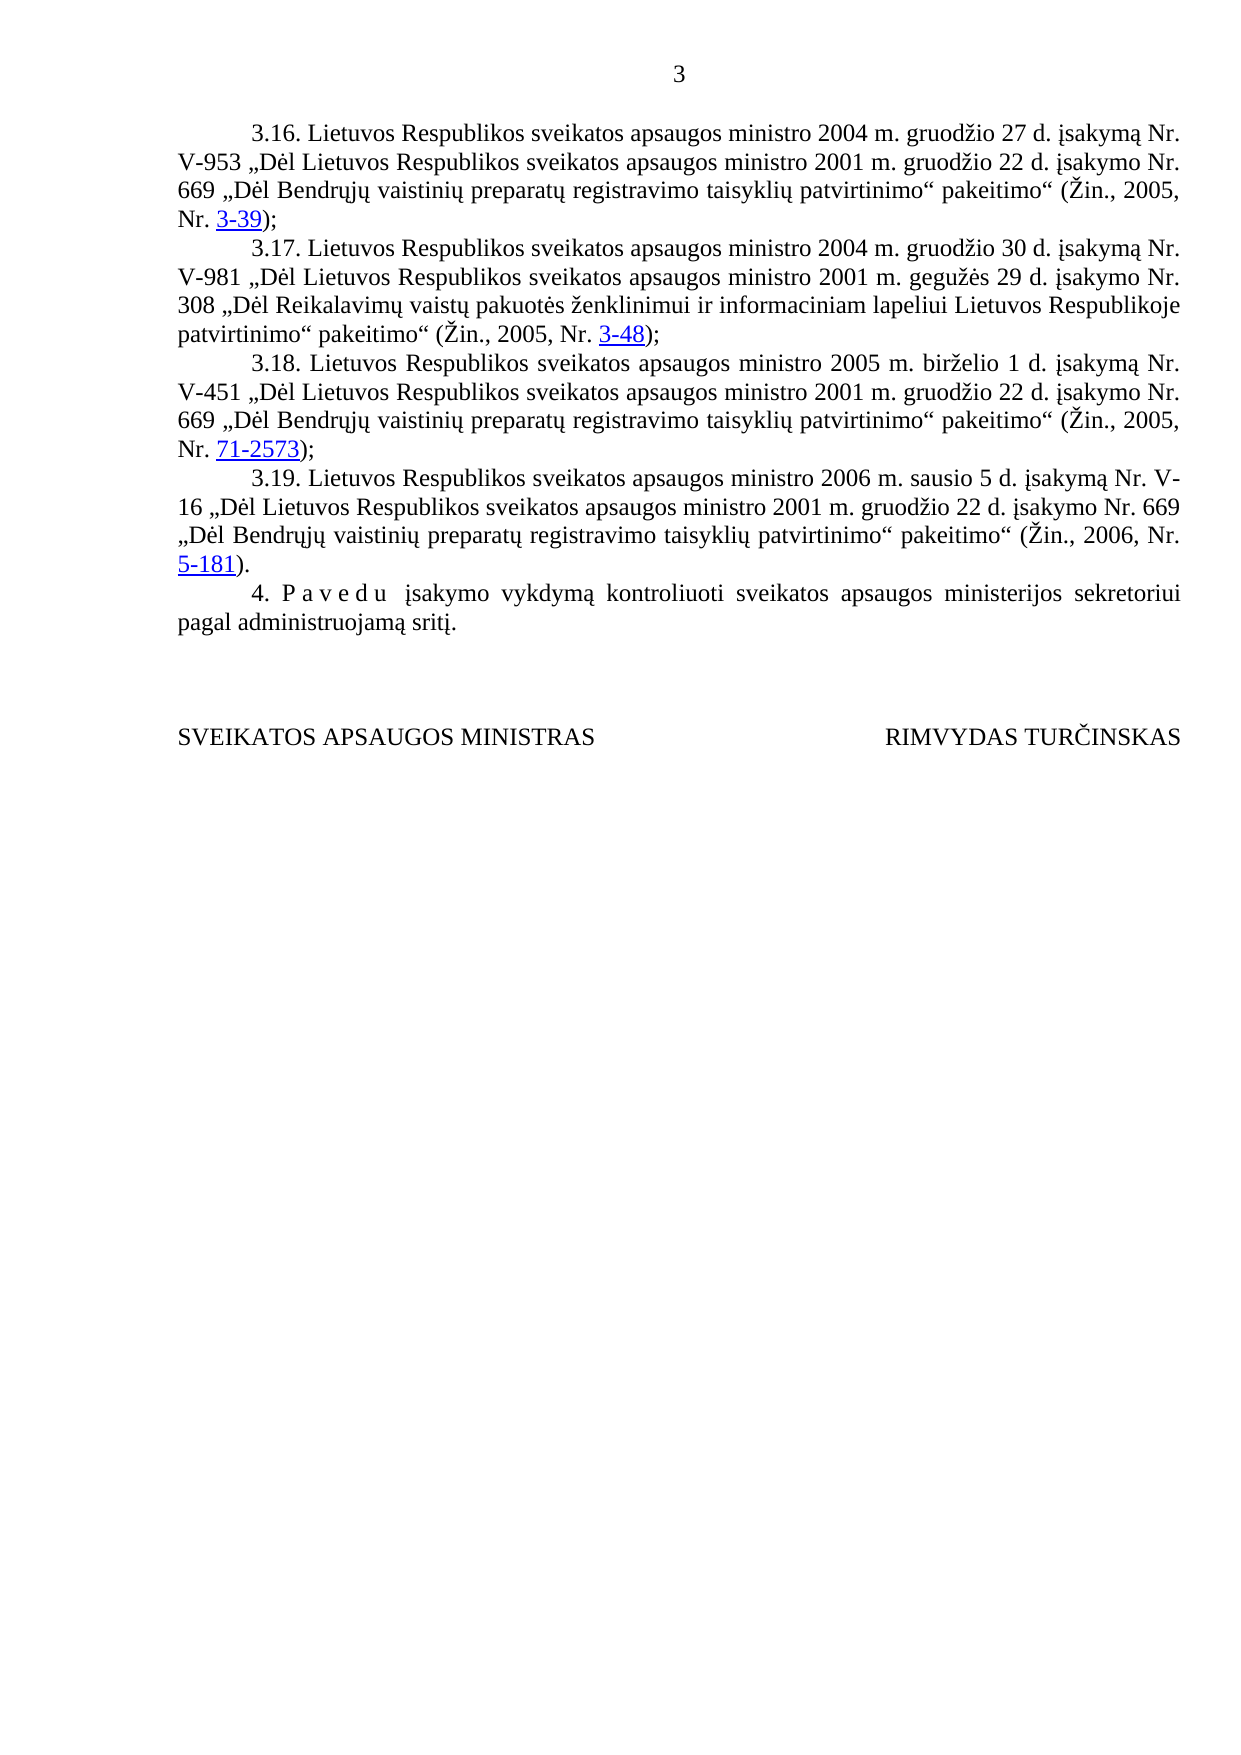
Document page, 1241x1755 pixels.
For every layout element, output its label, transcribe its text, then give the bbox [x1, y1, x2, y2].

text SVEIKATOS APSAUGOS MINISTRAS RIMVYDAS TURČINSKAS [177, 722, 1181, 751]
text 4. Pavedu įsakymo vykdymą kontroliuoti sveikatos apsaugos ministerijos sekretoriui pagal administruojamą sritį. [177, 578, 1181, 636]
text 3.16. Lietuvos Respublikos sveikatos apsaugos ministro 2004 m. gruodžio 27 d. įsakymą Nr. V-953 „Dėl Lietuvos Respublikos sveikatos apsaugos ministro 2001 m. gruodžio 22 d. įsakymo Nr. 669 „Dėl Bendrųjų vaistinių preparatų registravimo taisyklių patvirtinimo“ pakeitimo“ (Žin., 2005, Nr. 3-39); [177, 118, 1181, 233]
text 3.18. Lietuvos Respublikos sveikatos apsaugos ministro 2005 m. birželio 1 d. įsakymą Nr. V-451 „Dėl Lietuvos Respublikos sveikatos apsaugos ministro 2001 m. gruodžio 22 d. įsakymo Nr. 669 „Dėl Bendrųjų vaistinių preparatų registravimo taisyklių patvirtinimo“ pakeitimo“ (Žin., 2005, Nr. 71-2573); [177, 348, 1181, 463]
text 3.19. Lietuvos Respublikos sveikatos apsaugos ministro 2006 m. sausio 5 d. įsakymą Nr. V-16 „Dėl Lietuvos Respublikos sveikatos apsaugos ministro 2001 m. gruodžio 22 d. įsakymo Nr. 669 „Dėl Bendrųjų vaistinių preparatų registravimo taisyklių patvirtinimo“ pakeitimo“ (Žin., 2006, Nr. 5-181). [177, 463, 1181, 578]
text 3.17. Lietuvos Respublikos sveikatos apsaugos ministro 2004 m. gruodžio 30 d. įsakymą Nr. V-981 „Dėl Lietuvos Respublikos sveikatos apsaugos ministro 2001 m. gegužės 29 d. įsakymo Nr. 308 „Dėl Reikalavimų vaistų pakuotės ženklinimui ir informaciniam lapeliui Lietuvos Respublikoje patvirtinimo“ pakeitimo“ (Žin., 2005, Nr. 3-48); [177, 233, 1181, 348]
